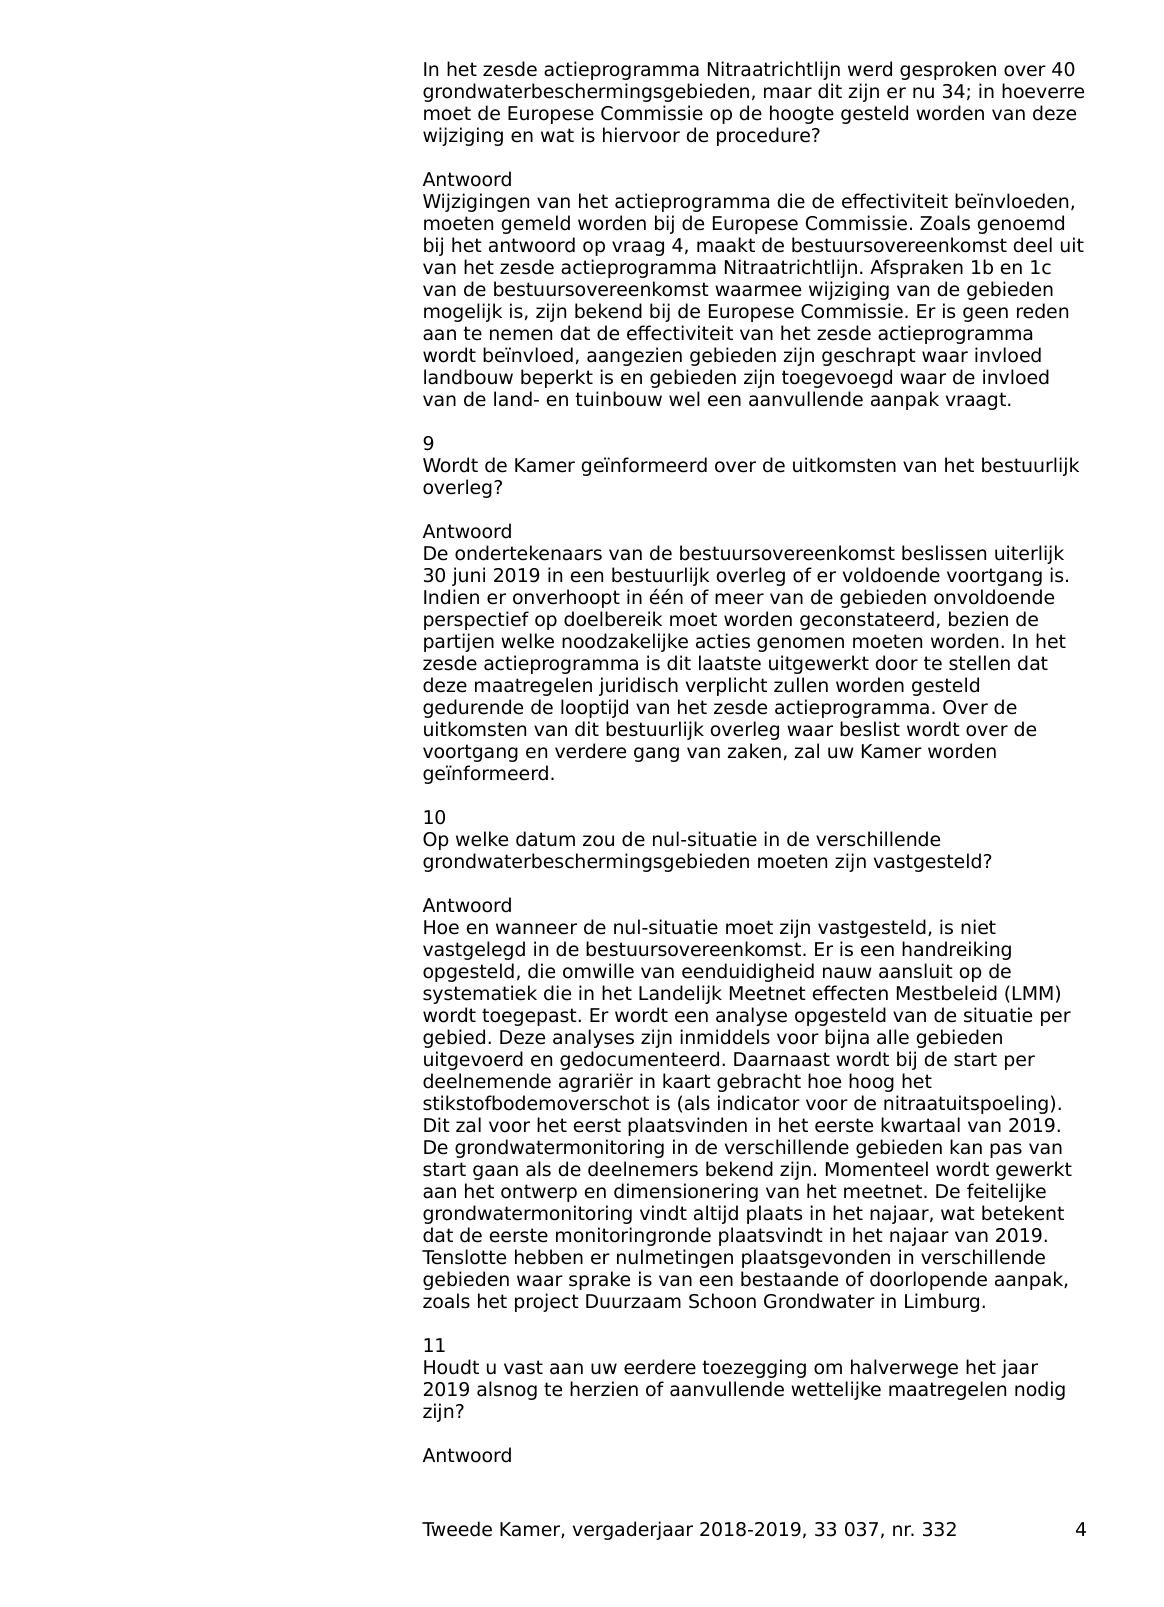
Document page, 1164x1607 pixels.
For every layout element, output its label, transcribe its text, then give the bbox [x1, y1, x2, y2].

text Antwoord [422, 521, 1087, 543]
text Wijzigingen van het actieprogramma die de effectiviteit beïnvloeden, moeten gemeld worden bij de Europese Commissie. Zoals genoemd bij het antwoord op vraag 4, maakt de bestuursovereenkomst deel uit van het zesde actieprogramma Nitraatrichtlijn. Afspraken 1b en 1c van de bestuursovereenkomst waarmee wijziging van de gebieden mogelijk is, zijn bekend bij de Europese Commissie. Er is geen reden aan te nemen dat de effectiviteit van het zesde actieprogramma wordt beïnvloed, aangezien gebieden zijn geschrapt waar invloed landbouw beperkt is en gebieden zijn toegevoegd waar de invloed van de land- en tuinbouw wel een aanvullende aanpak vraagt. [422, 191, 1087, 411]
text In het zesde actieprogramma Nitraatrichtlijn werd gesproken over 40 grondwaterbeschermingsgebieden, maar dit zijn er nu 34; in hoeverre moet de Europese Commissie op de hoogte gesteld worden van deze wijziging en wat is hiervoor de procedure? [422, 59, 1087, 147]
text 11 [422, 1335, 1087, 1357]
text Hoe en wanneer de nul-situatie moet zijn vastgesteld, is niet vastgelegd in de bestuursovereenkomst. Er is een handreiking opgesteld, die omwille van eenduidigheid nauw aansluit op de systematiek die in het Landelijk Meetnet effecten Mestbeleid (LMM) wordt toegepast. Er wordt een analyse opgesteld van de situatie per gebied. Deze analyses zijn inmiddels voor bijna alle gebieden uitgevoerd en gedocumenteerd. Daarnaast wordt bij de start per deelnemende agrariër in kaart gebracht hoe hoog het stikstofbodemoverschot is (als indicator voor de nitraatuitspoeling). Dit zal voor het eerst plaatsvinden in het eerste kwartaal van 2019. De grondwatermonitoring in de verschillende gebieden kan pas van start gaan als de deelnemers bekend zijn. Momenteel wordt gewerkt aan het ontwerp en dimensionering van het meetnet. De feitelijke grondwatermonitoring vindt altijd plaats in het najaar, wat betekent dat de eerste monitoringronde plaatsvindt in het najaar van 2019. Tenslotte hebben er nulmetingen plaatsgevonden in verschillende gebieden waar sprake is van een bestaande of doorlopende aanpak, zoals het project Duurzaam Schoon Grondwater in Limburg. [422, 917, 1087, 1313]
text De ondertekenaars van de bestuursovereenkomst beslissen uiterlijk 30 juni 2019 in een bestuurlijk overleg of er voldoende voortgang is. Indien er onverhoopt in één of meer van de gebieden onvoldoende perspectief op doelbereik moet worden geconstateerd, bezien de partijen welke noodzakelijke acties genomen moeten worden. In het zesde actieprogramma is dit laatste uitgewerkt door te stellen dat deze maatregelen juridisch verplicht zullen worden gesteld gedurende de looptijd van het zesde actieprogramma. Over de uitkomsten van dit bestuurlijk overleg waar beslist wordt over de voortgang en verdere gang van zaken, zal uw Kamer worden geïnformeerd. [422, 543, 1087, 785]
text Antwoord [422, 1445, 1087, 1467]
text Antwoord [422, 169, 1087, 191]
text Op welke datum zou de nul-situatie in de verschillende grondwaterbeschermingsgebieden moeten zijn vastgesteld? [422, 829, 1087, 873]
text 10 [422, 807, 1087, 829]
text Houdt u vast aan uw eerdere toezegging om halverwege het jaar 2019 alsnog te herzien of aanvullende wettelijke maatregelen nodig zijn? [422, 1357, 1087, 1423]
text Antwoord [422, 895, 1087, 917]
text 9 [422, 433, 1087, 455]
text Wordt de Kamer geïnformeerd over de uitkomsten van het bestuurlijk overleg? [422, 455, 1087, 499]
